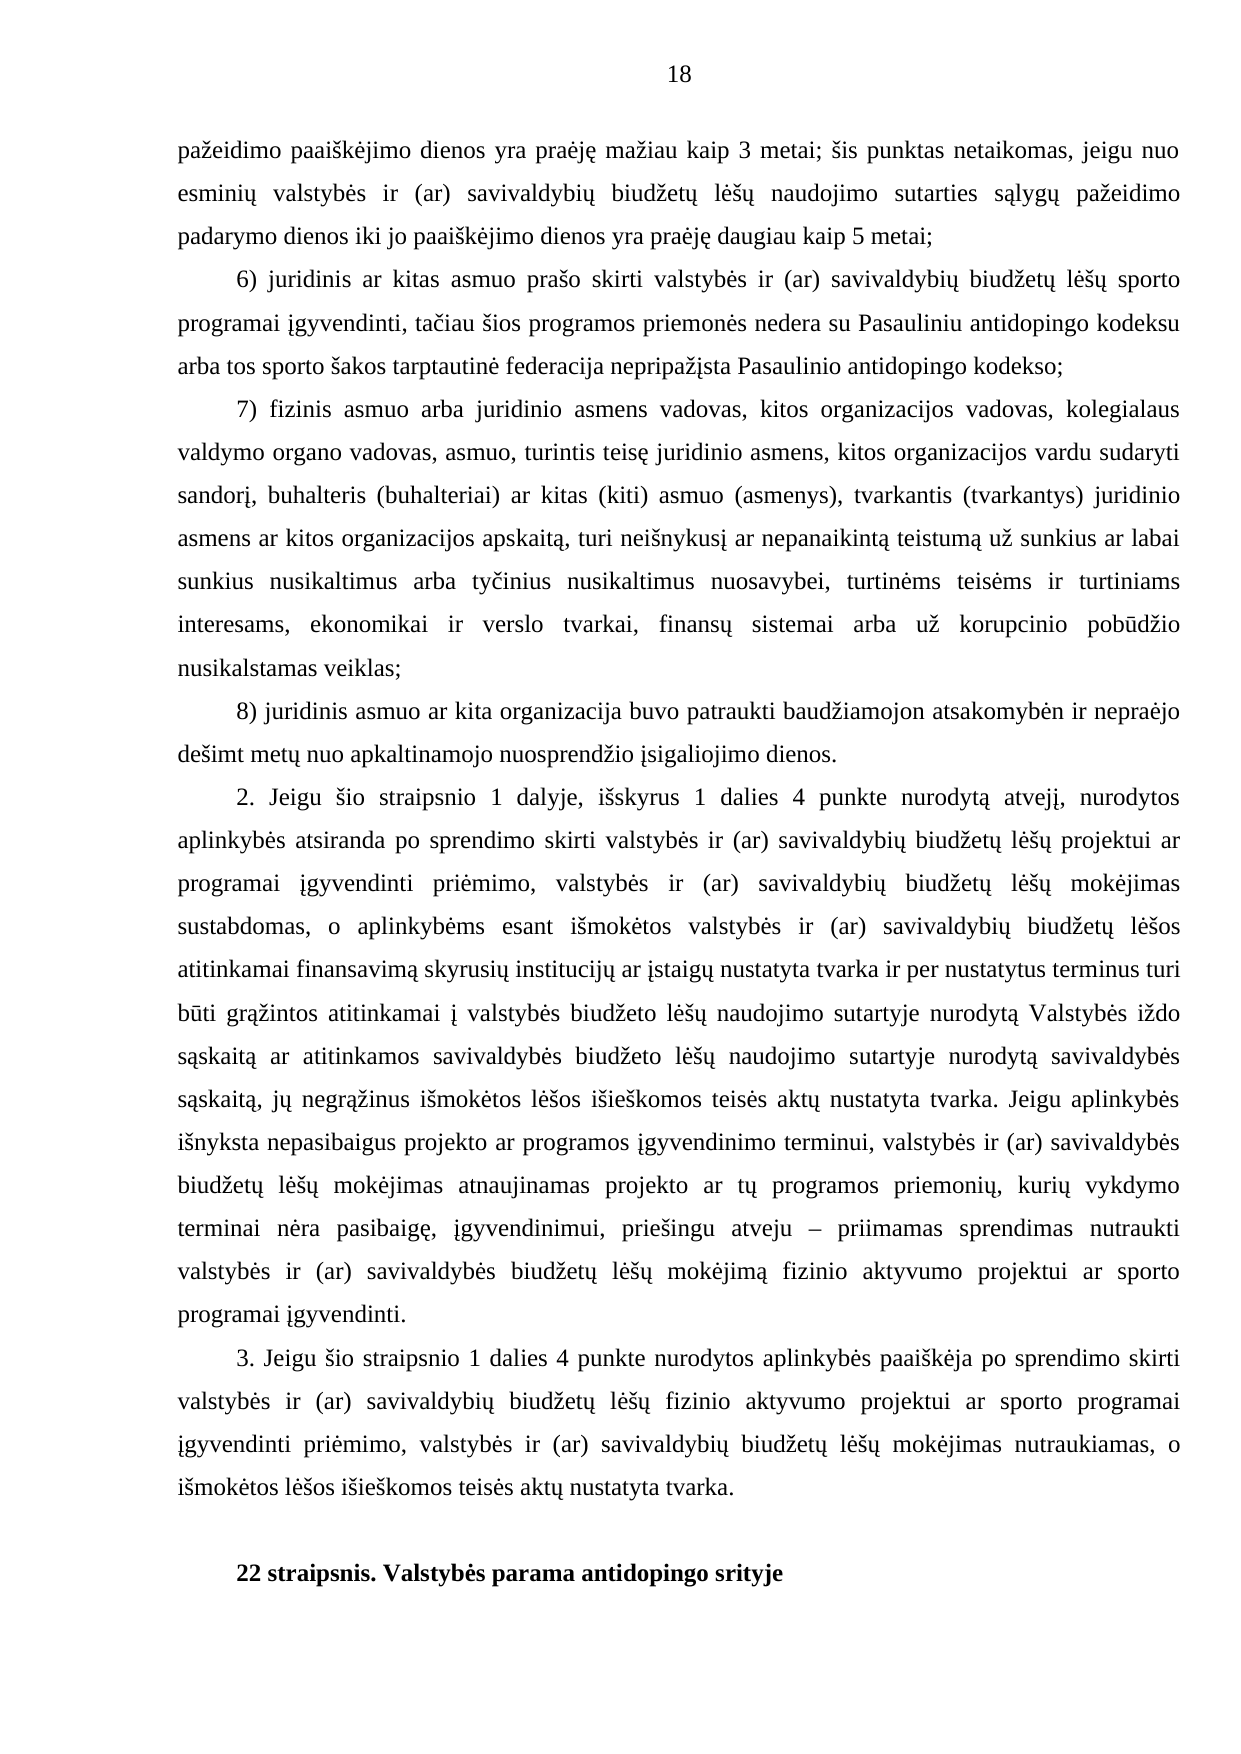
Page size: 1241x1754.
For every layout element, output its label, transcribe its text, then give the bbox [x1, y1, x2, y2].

text 8) juridinis asmuo ar kita organizacija buvo patraukti baudžiamojon atsakomybėn ir nepraėjo dešimt metų nuo apkaltinamojo nuosprendžio įsigaliojimo dienos. [177, 696, 1181, 768]
text 3. Jeigu šio straipsnio 1 dalies 4 punkte nurodytos aplinkybės paaiškėja po sprendimo skirti valstybės ir (ar) savivaldybių biudžetų lėšų fizinio aktyvumo projektui ar sporto programai įgyvendinti priėmimo, valstybės ir (ar) savivaldybių biudžetų lėšų mokėjimas nutraukiamas, o išmokėtos lėšos išieškomos teisės aktų nustatyta tvarka. [177, 1343, 1181, 1501]
text 2. Jeigu šio straipsnio 1 dalyje, išskyrus 1 dalies 4 punkte nurodytą atvejį, nurodytos aplinkybės atsiranda po sprendimo skirti valstybės ir (ar) savivaldybių biudžetų lėšų projektui ar programai įgyvendinti priėmimo, valstybės ir (ar) savivaldybių biudžetų lėšų mokėjimas sustabdomas, o aplinkybėms esant išmokėtos valstybės ir (ar) savivaldybių biudžetų lėšos atitinkamai finansavimą skyrusių institucijų ar įstaigų nustatyta tvarka ir per nustatytus terminus turi būti grąžintos atitinkamai į valstybės biudžeto lėšų naudojimo sutartyje nurodytą Valstybės iždo sąskaitą ar atitinkamos savivaldybės biudžeto lėšų naudojimo sutartyje nurodytą savivaldybės sąskaitą, jų negrąžinus išmokėtos lėšos išieškomos teisės aktų nustatyta tvarka. Jeigu aplinkybės išnyksta nepasibaigus projekto ar programos įgyvendinimo terminui, valstybės ir (ar) savivaldybės biudžetų lėšų mokėjimas atnaujinamas projekto ar tų programos priemonių, kurių vykdymo terminai nėra pasibaigę, įgyvendinimui, priešingu atveju – priimamas sprendimas nutraukti valstybės ir (ar) savivaldybės biudžetų lėšų mokėjimą fizinio aktyvumo projektui ar sporto programai įgyvendinti. [177, 782, 1181, 1328]
text pažeidimo paaiškėjimo dienos yra praėję mažiau kaip 3 metai; šis punktas netaikomas, jeigu nuo esminių valstybės ir (ar) savivaldybių biudžetų lėšų naudojimo sutarties sąlygų pažeidimo padarymo dienos iki jo paaiškėjimo dienos yra praėję daugiau kaip 5 metai; [177, 135, 1181, 250]
text 7) fizinis asmuo arba juridinio asmens vadovas, kitos organizacijos vadovas, kolegialaus valdymo organo vadovas, asmuo, turintis teisę juridinio asmens, kitos organizacijos vardu sudaryti sandorį, buhalteris (buhalteriai) ar kitas (kiti) asmuo (asmenys), tvarkantis (tvarkantys) juridinio asmens ar kitos organizacijos apskaitą, turi neišnykusį ar nepanaikintą teistumą už sunkius ar labai sunkius nusikaltimus arba tyčinius nusikaltimus nuosavybei, turtinėms teisėms ir turtiniams interesams, ekonomikai ir verslo tvarkai, finansų sistemai arba už korupcinio pobūdžio nusikalstamas veiklas; [177, 394, 1181, 681]
text 6) juridinis ar kitas asmuo prašo skirti valstybės ir (ar) savivaldybių biudžetų lėšų sporto programai įgyvendinti, tačiau šios programos priemonės nedera su Pasauliniu antidopingo kodeksu arba tos sporto šakos tarptautinė federacija nepripažįsta Pasaulinio antidopingo kodekso; [177, 264, 1181, 379]
text 22 straipsnis. Valstybės parama antidopingo srityje [177, 1558, 1181, 1587]
